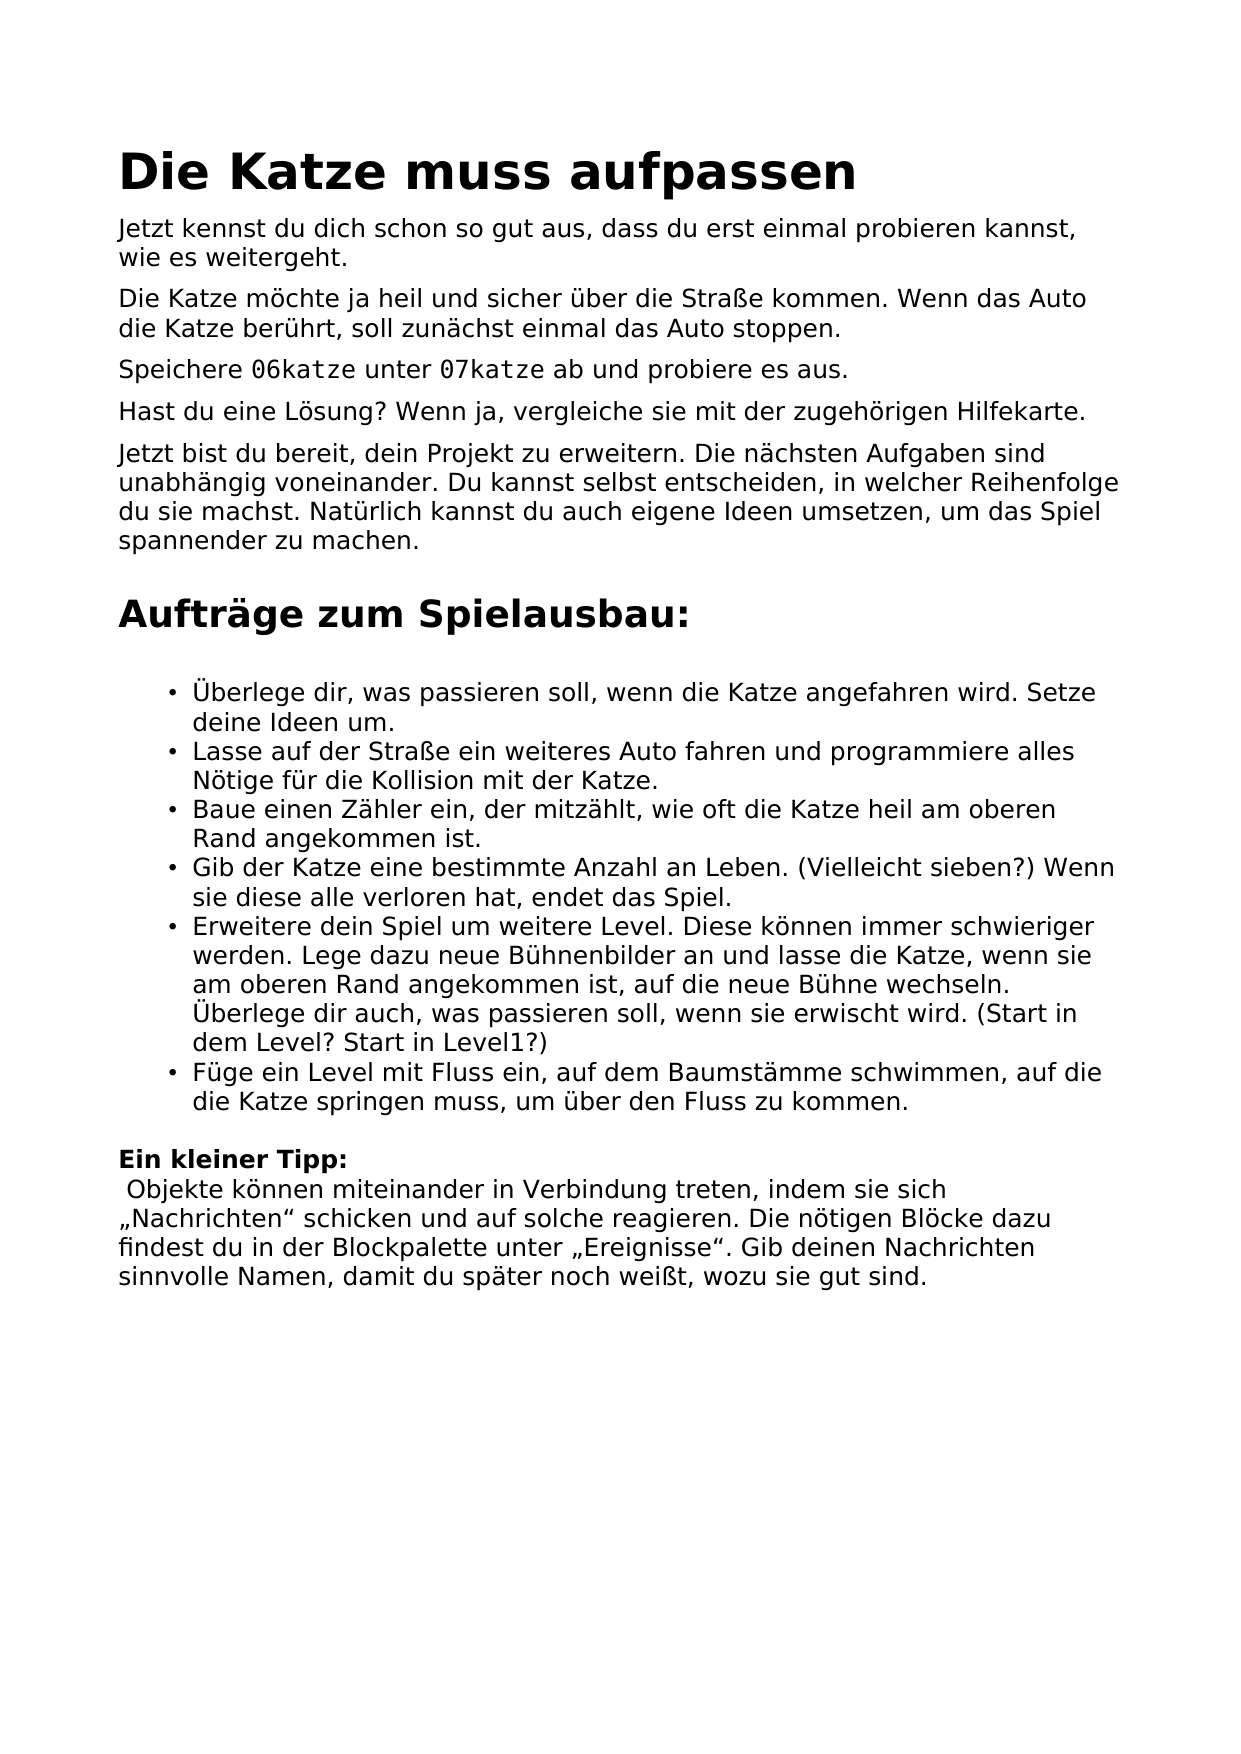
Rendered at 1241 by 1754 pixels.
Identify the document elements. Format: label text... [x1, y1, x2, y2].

list Gib der Katze eine bestimmte Anzahl an Leben. (Vielleicht sieben?) Wenn sie diese alle verloren hat, endet das Spiel. [177, 854, 1122, 912]
list Füge ein Level mit Fluss ein, auf dem Baumstämme schwimmen, auf die die Katze springen muss, um über den Fluss zu kommen. [177, 1058, 1122, 1116]
subtitle Aufträge zum Spielausbau: [118, 593, 1122, 637]
text Hast du eine Lösung? Wenn ja, vergleiche sie mit der zugehörigen Hilfekarte. [118, 397, 1122, 426]
list Lasse auf der Straße ein weiteres Auto fahren und programmiere alles Nötige für die Kollision mit der Katze. [177, 737, 1122, 795]
subtitle Die Katze muss aufpassen [118, 143, 1122, 201]
text Die Katze möchte ja heil und sicher über die Straße kommen. Wenn das Auto die Katze berührt, soll zunächst einmal das Auto stoppen. [118, 285, 1122, 343]
list Baue einen Zähler ein, der mitzählt, wie oft die Katze heil am oberen Rand angekommen ist. [177, 795, 1122, 854]
list Überlege dir, was passieren soll, wenn die Katze angefahren wird. Setze deine Ideen um. [177, 679, 1122, 737]
text Jetzt kennst du dich schon so gut aus, dass du erst einmal probieren kannst, wie es weitergeht. [118, 214, 1122, 272]
text Speichere 06katze unter 07katze ab und probiere es aus. [118, 356, 1122, 385]
text Jetzt bist du bereit, dein Projekt zu erweitern. Die nächsten Aufgaben sind unabhängig voneinander. Du kannst selbst entscheiden, in welcher Reihenfolge du sie machst. Natürlich kannst du auch eigene Ideen umsetzen, um das Spiel spannender zu machen. [118, 439, 1122, 556]
text Ein kleiner Tipp: Objekte können miteinander in Verbindung treten, indem sie sich „Nachrichten“ schicken und auf solche reagieren. Die nötigen Blöcke dazu findest du in der Blockpalette unter „Ereignisse“. Gib deinen Nachrichten sinnvolle Namen, damit du später noch weißt, wozu sie gut sind. [118, 1146, 1122, 1291]
list Erweitere dein Spiel um weitere Level. Diese können immer schwieriger werden. Lege dazu neue Bühnenbilder an und lasse die Katze, wenn sie am oberen Rand angekommen ist, auf die neue Bühne wechseln. Überlege dir auch, was passieren soll, wenn sie erwischt wird. (Start in dem Level? Start in Level1?) [177, 912, 1122, 1058]
